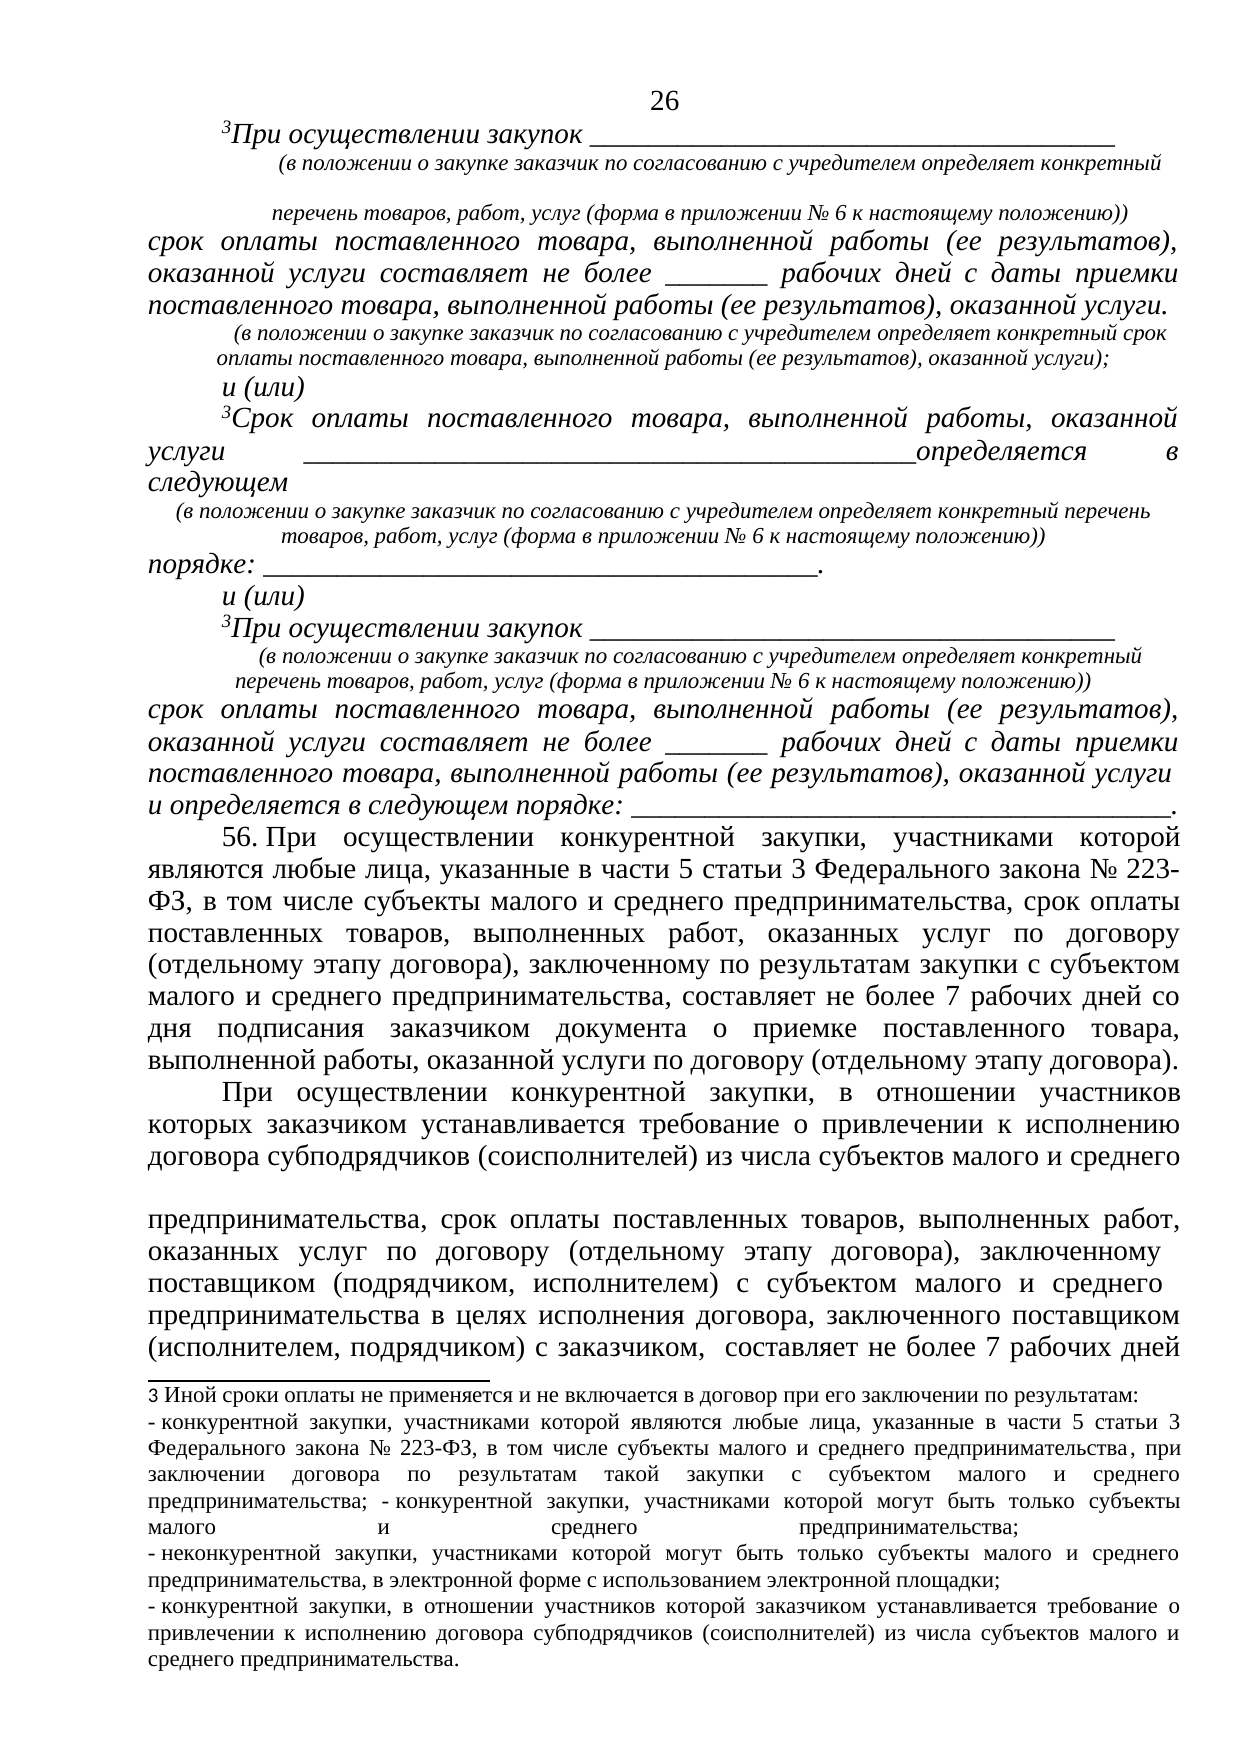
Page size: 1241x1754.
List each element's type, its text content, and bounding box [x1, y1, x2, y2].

text (в положении о закупке заказчик по согласованию с учредителем определяет конкретный перечень товаров, работ, услуг (форма в приложении № 6 к настоящему положению)) [148, 150, 1181, 225]
text 3При осуществлении закупок ____________________________________ [148, 612, 1181, 643]
text При осуществлении закупок ____________________________________ [148, 118, 1181, 150]
text - конкурентной закупки, в отношении участников которой заказчиком устанавливается требование о привлечении к исполнению договора субподрядчиков (соисполнителей) из числа субъектов малого и среднего предпринимательства. [148, 1592, 1181, 1671]
text и (или) [148, 371, 1181, 402]
text и (или) [148, 580, 1181, 612]
text порядке: ______________________________________. [148, 548, 1181, 580]
text срок оплаты поставленного товара, выполненной работы (ее результатов), оказанной услуги составляет не более _______ рабочих дней с даты приемки поставленного товара, выполненной работы (ее результатов), оказанной услуги и определяется в следующем порядке: _____________________________________. [148, 693, 1181, 821]
text (в положении о закупке заказчик по согласованию с учредителем определяет конкретный перечень товаров, работ, услуг (форма в приложении № 6 к настоящему положению)) [148, 498, 1181, 548]
text - конкурентной закупки, участниками которой являются любые лица, указанные в части 5 статьи 3 Федерального закона № 223-ФЗ, в том числе субъекты малого и среднего предпринимательства, при заключении договора по результатам такой закупки с субъектом малого и среднего предпринимательства; - конкурентной закупки, участниками которой могут быть только субъекты малого и среднего предпринимательства; - неконкурентной закупки, участниками которой могут быть только субъекты малого и среднего предпринимательства, в электронной форме с использованием электронной площадки; [148, 1408, 1181, 1592]
text 3Срок оплаты поставленного товара, выполненной работы, оказанной услуги __________________________________________определяется в следующем [148, 402, 1181, 498]
text При осуществлении конкурентной закупки, в отношении участников которых заказчиком устанавливается требование о привлечении к исполнению договора субподрядчиков (соисполнителей) из числа субъектов малого и среднего предпринимательства, срок оплаты поставленных товаров, выполненных работ, оказанных услуг по договору (отдельному этапу договора), заключенному поставщиком (подрядчиком, исполнителем) с субъектом малого и среднего предпринимательства в целях исполнения договора, заключенного поставщиком (исполнителем, подрядчиком) с заказчиком, составляет не более 7 рабочих дней [148, 1076, 1181, 1363]
text Иной сроки оплаты не применяется и не включается в договор при его заключении по результатам: [148, 1381, 1181, 1408]
text (в положении о закупке заказчик по согласованию с учредителем определяет конкретный перечень товаров, работ, услуг (форма в приложении № 6 к настоящему положению)) [148, 643, 1181, 693]
text (в положении о закупке заказчик по согласованию с учредителем определяет конкретный срок оплаты поставленного товара, выполненной работы (ее результатов), оказанной услуги); [148, 321, 1181, 371]
text 56. При осуществлении конкурентной закупки, участниками которой являются любые лица, указанные в части 5 статьи 3 Федерального закона № 223-ФЗ, в том числе субъекты малого и среднего предпринимательства, срок оплаты поставленных товаров, выполненных работ, оказанных услуг по договору (отдельному этапу договора), заключенному по результатам закупки с субъектом малого и среднего предпринимательства, составляет не более 7 рабочих дней со дня подписания заказчиком документа о приемке поставленного товара, выполненной работы, оказанной услуги по договору (отдельному этапу договора). [148, 821, 1181, 1076]
text срок оплаты поставленного товара, выполненной работы (ее результатов), оказанной услуги составляет не более _______ рабочих дней с даты приемки поставленного товара, выполненной работы (ее результатов), оказанной услуги. [148, 225, 1181, 321]
